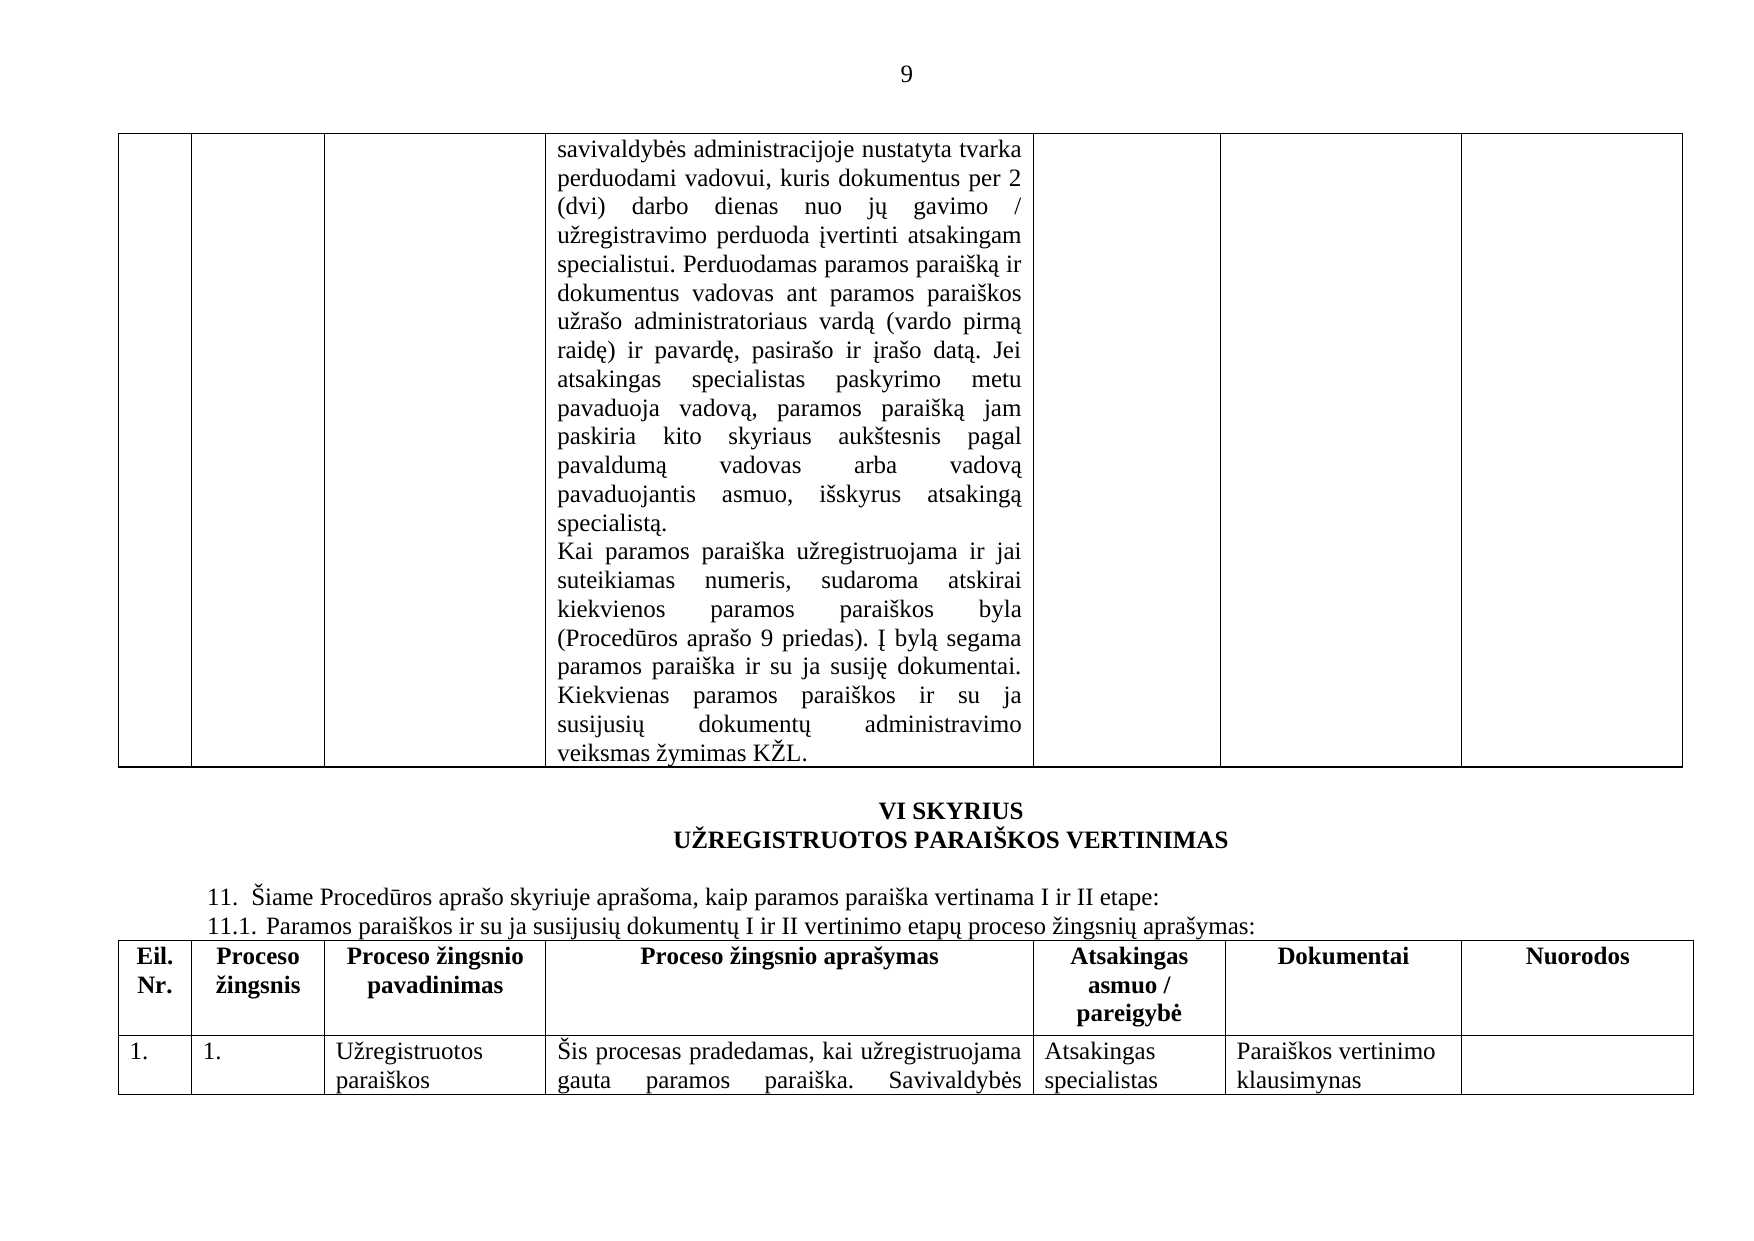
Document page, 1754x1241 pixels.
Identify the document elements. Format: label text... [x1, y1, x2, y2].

text 11.1. Paramos paraiškos ir su ja susijusių dokumentų I ir II vertinimo etapų proceso žingsnių aprašymas: [118, 911, 1695, 940]
table_cell Paraiškos vertinimo klausimynas [1226, 1036, 1461, 1094]
table_cell [1034, 134, 1220, 766]
table_cell [192, 134, 324, 766]
text VI SKYRIUS [118, 796, 1695, 825]
table_header Proceso žingsnis [192, 941, 324, 1035]
table_header Atsakingas asmuo / pareigybė [1034, 941, 1225, 1035]
text UŽREGISTRUOTOS PARAIŠKOS VERTINIMAS [118, 825, 1695, 854]
table_cell 1. [119, 1036, 191, 1094]
table_cell Šis procesas pradedamas, kai užregistruojama gauta paramos paraiška. Savivaldybės [546, 1036, 1033, 1094]
table_header Nuorodos [1462, 941, 1693, 1035]
table_header Dokumentai [1226, 941, 1461, 1035]
text 11. Šiame Procedūros aprašo skyriuje aprašoma, kaip paramos paraiška vertinama I ir II etape: [118, 882, 1695, 911]
table_cell Užregistruotos paraiškos [325, 1036, 545, 1094]
table_cell [1221, 134, 1461, 766]
table_cell savivaldybės administracijoje nustatyta tvarka perduodami vadovui, kuris dokumentus per 2 (dvi) darbo dienas nuo jų gavimo / užregistravimo perduoda įvertinti atsakingam specialistui. Perduodamas paramos paraišką ir dokumentus vadovas ant paramos paraiškos užrašo administratoriaus vardą (vardo pirmą raidę) ir pavardę, pasirašo ir įrašo datą. Jei atsakingas specialistas paskyrimo metu pavaduoja vadovą, paramos paraišką jam paskiria kito skyriaus aukštesnis pagal pavaldumą vadovas arba vadovą pavaduojantis asmuo, išskyrus atsakingą specialistą. Kai paramos paraiška užregistruojama ir jai suteikiamas numeris, sudaroma atskirai kiekvienos paramos paraiškos byla (Procedūros aprašo 9 priedas). Į bylą segama paramos paraiška ir su ja susiję dokumentai. Kiekvienas paramos paraiškos ir su ja susijusių dokumentų administravimo veiksmas žymimas KŽL. [546, 134, 1033, 766]
table_cell [1462, 1036, 1693, 1094]
table_header Proceso žingsnio pavadinimas [325, 941, 545, 1035]
table_cell [119, 134, 191, 766]
table_cell [1462, 134, 1682, 766]
table_cell 1. [192, 1036, 324, 1094]
table_cell [325, 134, 545, 766]
table_header Eil. Nr. [119, 941, 191, 1035]
table_header Proceso žingsnio aprašymas [546, 941, 1033, 1035]
table_cell Atsakingas specialistas [1034, 1036, 1225, 1094]
